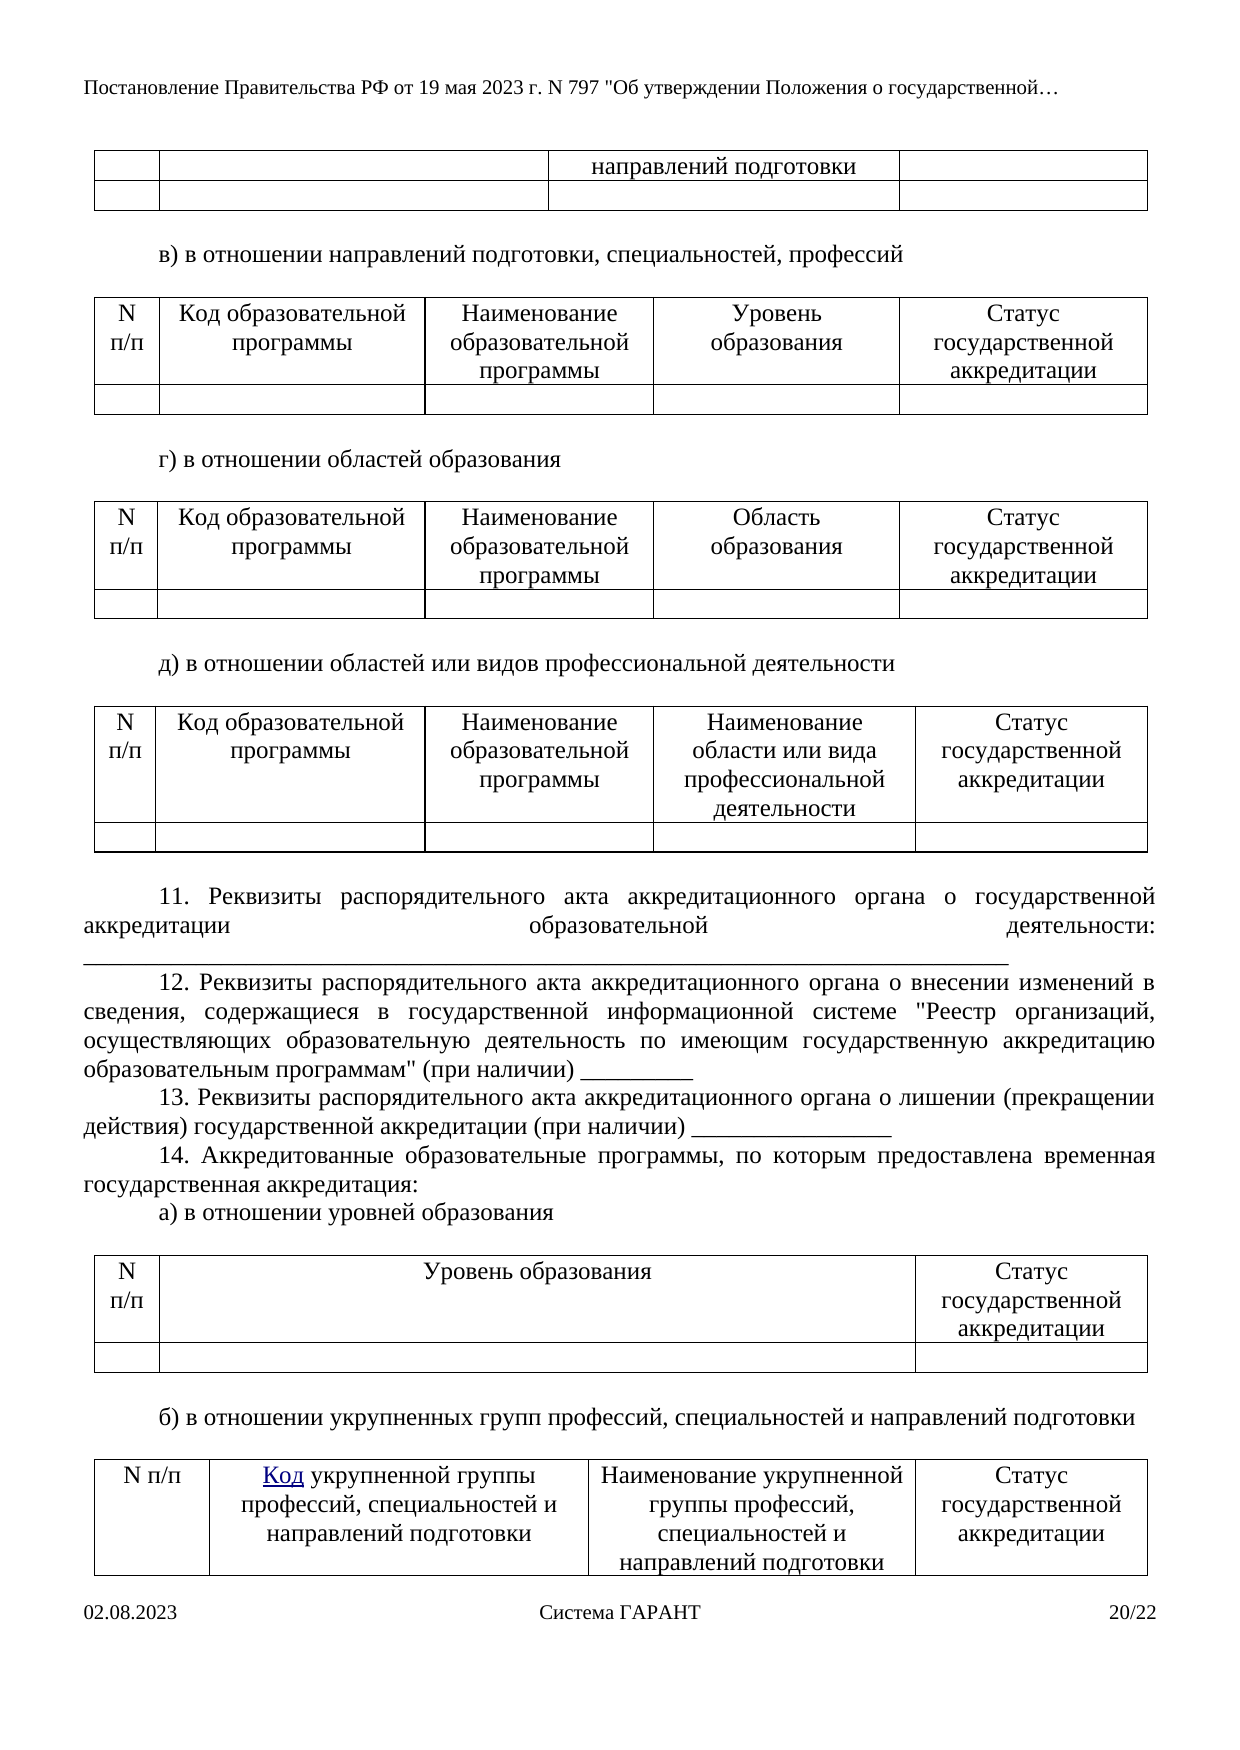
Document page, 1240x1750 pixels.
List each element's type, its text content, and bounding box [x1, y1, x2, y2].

table_cell [156, 823, 424, 851]
table_cell [160, 1343, 915, 1372]
table_header Уровень образования [654, 298, 899, 384]
table_header Код укрупненной группы профессий, специальностей и направлений подготовки [210, 1460, 588, 1575]
table_header Статус государственной аккредитации [916, 707, 1147, 822]
table_header [160, 151, 548, 180]
table_cell [549, 181, 899, 209]
table_header Наименование области или вида профессиональной деятельности [654, 707, 915, 822]
table_cell [426, 823, 653, 851]
table_cell [95, 590, 157, 618]
table_header Наименование укрупненной группы профессий, специальностей и направлений подготовки [589, 1460, 915, 1575]
table_header Статус государственной аккредитации [900, 298, 1147, 384]
text 14. Аккредитованные образовательные программы, по которым предоставлена временная государственная аккредитация: [83, 1140, 1156, 1197]
text г) в отношении областей образования [83, 444, 1156, 472]
table_header [900, 151, 1147, 180]
table_header Статус государственной аккредитации [916, 1460, 1147, 1575]
table_header Наименование образовательной программы [426, 502, 653, 588]
table_header N п/п [95, 707, 155, 822]
table_cell [916, 1343, 1147, 1372]
table_cell [158, 590, 424, 618]
table_cell [900, 181, 1147, 209]
table_header N п/п [95, 1460, 209, 1575]
table_header Код образовательной программы [160, 298, 424, 384]
table_header [95, 151, 159, 180]
table_header N п/п [95, 298, 159, 384]
table_cell [160, 385, 424, 414]
table_cell [95, 1343, 159, 1372]
text в) в отношении направлений подготовки, специальностей, профессий [83, 239, 1156, 268]
text б) в отношении укрупненных групп профессий, специальностей и направлений подготовки [83, 1402, 1156, 1431]
table_header Уровень образования [160, 1256, 915, 1342]
table_header N п/п [95, 502, 157, 588]
table_cell [95, 385, 159, 414]
table_cell [426, 590, 653, 618]
table_cell [916, 823, 1147, 851]
table_header Область образования [654, 502, 899, 588]
table_cell [654, 385, 899, 414]
text 12. Реквизиты распорядительного акта аккредитационного органа о внесении изменений в сведения, содержащиеся в государственной информационной системе "Реестр организаций, осуществляющих образовательную деятельность по имеющим государственную аккредитацию образовательным программам" (при наличии) _________ [83, 967, 1156, 1082]
text д) в отношении областей или видов профессиональной деятельности [83, 648, 1156, 677]
table_header Код образовательной программы [156, 707, 424, 822]
table_header Наименование образовательной программы [426, 298, 653, 384]
table_cell [900, 385, 1147, 414]
text 11. Реквизиты распорядительного акта аккредитационного органа о государственной аккредитации образовательной деятельности: __________________________________________________________________________ [83, 881, 1156, 967]
table_cell [95, 823, 155, 851]
table_header Наименование образовательной программы [426, 707, 653, 822]
table_cell [900, 590, 1147, 618]
table_header Статус государственной аккредитации [916, 1256, 1147, 1342]
text а) в отношении уровней образования [83, 1197, 1156, 1226]
table_cell [95, 181, 159, 209]
table_cell [160, 181, 548, 209]
table_header Статус государственной аккредитации [900, 502, 1147, 588]
text 13. Реквизиты распорядительного акта аккредитационного органа о лишении (прекращении действия) государственной аккредитации (при наличии) ________________ [83, 1082, 1156, 1140]
table_cell [654, 590, 899, 618]
table_cell [426, 385, 653, 414]
table_header N п/п [95, 1256, 159, 1342]
table_header Код образовательной программы [158, 502, 424, 588]
table_header направлений подготовки [549, 151, 899, 180]
table_cell [654, 823, 915, 851]
